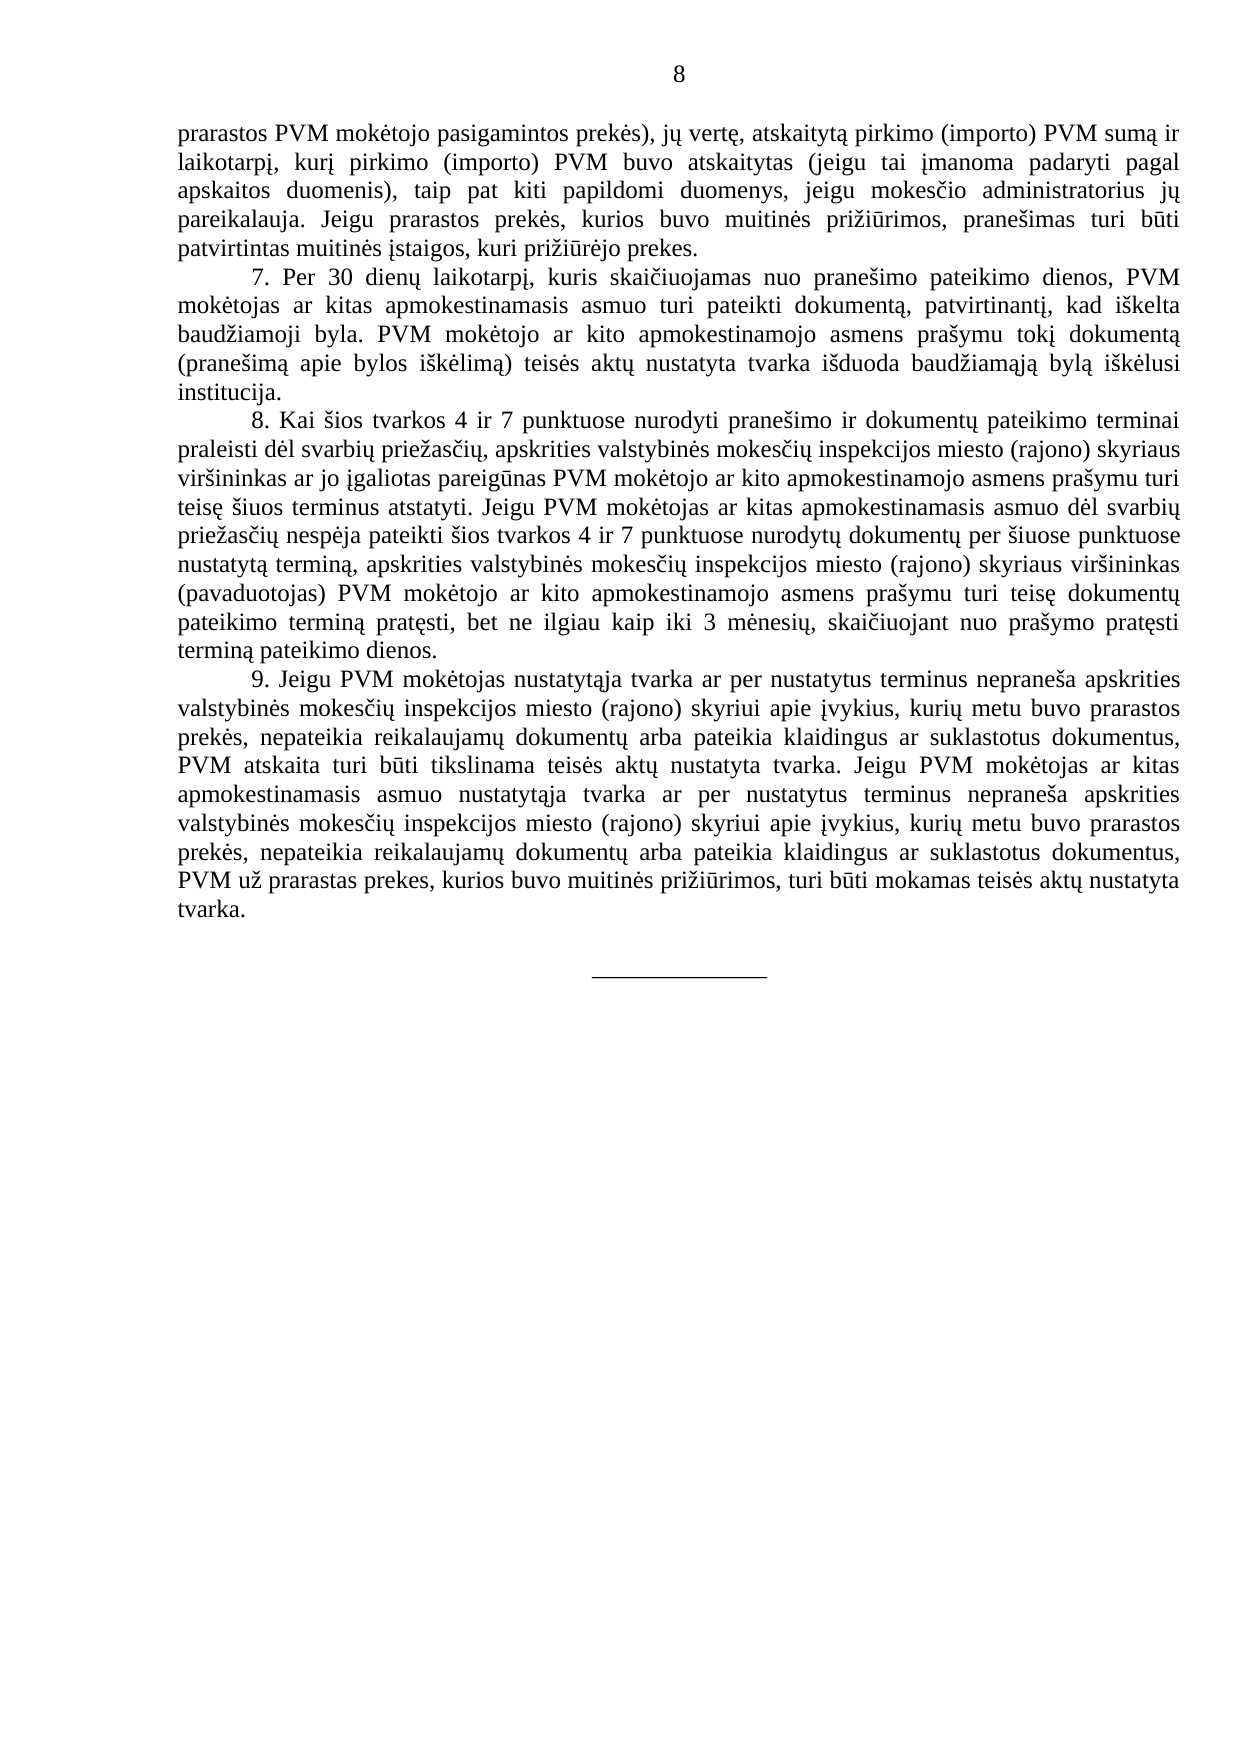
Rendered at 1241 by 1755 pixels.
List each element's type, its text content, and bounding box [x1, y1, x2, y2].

text prarastos PVM mokėtojo pasigamintos prekės), jų vertę, atskaitytą pirkimo (importo) PVM sumą ir laikotarpį, kurį pirkimo (importo) PVM buvo atskaitytas (jeigu tai įmanoma padaryti pagal apskaitos duomenis), taip pat kiti papildomi duomenys, jeigu mokesčio administratorius jų pareikalauja. Jeigu prarastos prekės, kurios buvo muitinės prižiūrimos, pranešimas turi būti patvirtintas muitinės įstaigos, kuri prižiūrėjo prekes. [177, 118, 1181, 262]
text 8. Kai šios tvarkos 4 ir 7 punktuose nurodyti pranešimo ir dokumentų pateikimo terminai praleisti dėl svarbių priežasčių, apskrities valstybinės mokesčių inspekcijos miesto (rajono) skyriaus viršininkas ar jo įgaliotas pareigūnas PVM mokėtojo ar kito apmokestinamojo asmens prašymu turi teisę šiuos terminus atstatyti. Jeigu PVM mokėtojas ar kitas apmokestinamasis asmuo dėl svarbių priežasčių nespėja pateikti šios tvarkos 4 ir 7 punktuose nurodytų dokumentų per šiuose punktuose nustatytą terminą, apskrities valstybinės mokesčių inspekcijos miesto (rajono) skyriaus viršininkas (pavaduotojas) PVM mokėtojo ar kito apmokestinamojo asmens prašymu turi teisę dokumentų pateikimo terminą pratęsti, bet ne ilgiau kaip iki 3 mėnesių, skaičiuojant nuo prašymo pratęsti terminą pateikimo dienos. [177, 406, 1181, 664]
text 9. Jeigu PVM mokėtojas nustatytąja tvarka ar per nustatytus terminus nepraneša apskrities valstybinės mokesčių inspekcijos miesto (rajono) skyriui apie įvykius, kurių metu buvo prarastos prekės, nepateikia reikalaujamų dokumentų arba pateikia klaidingus ar suklastotus dokumentus, PVM atskaita turi būti tikslinama teisės aktų nustatyta tvarka. Jeigu PVM mokėtojas ar kitas apmokestinamasis asmuo nustatytąja tvarka ar per nustatytus terminus nepraneša apskrities valstybinės mokesčių inspekcijos miesto (rajono) skyriui apie įvykius, kurių metu buvo prarastos prekės, nepateikia reikalaujamų dokumentų arba pateikia klaidingus ar suklastotus dokumentus, PVM už prarastas prekes, kurios buvo muitinės prižiūrimos, turi būti mokamas teisės aktų nustatyta tvarka. [177, 664, 1181, 923]
text 7. Per 30 dienų laikotarpį, kuris skaičiuojamas nuo pranešimo pateikimo dienos, PVM mokėtojas ar kitas apmokestinamasis asmuo turi pateikti dokumentą, patvirtinantį, kad iškelta baudžiamoji byla. PVM mokėtojo ar kito apmokestinamojo asmens prašymu tokį dokumentą (pranešimą apie bylos iškėlimą) teisės aktų nustatyta tvarka išduoda baudžiamąją bylą iškėlusi institucija. [177, 262, 1181, 406]
text ______________ [177, 952, 1181, 981]
